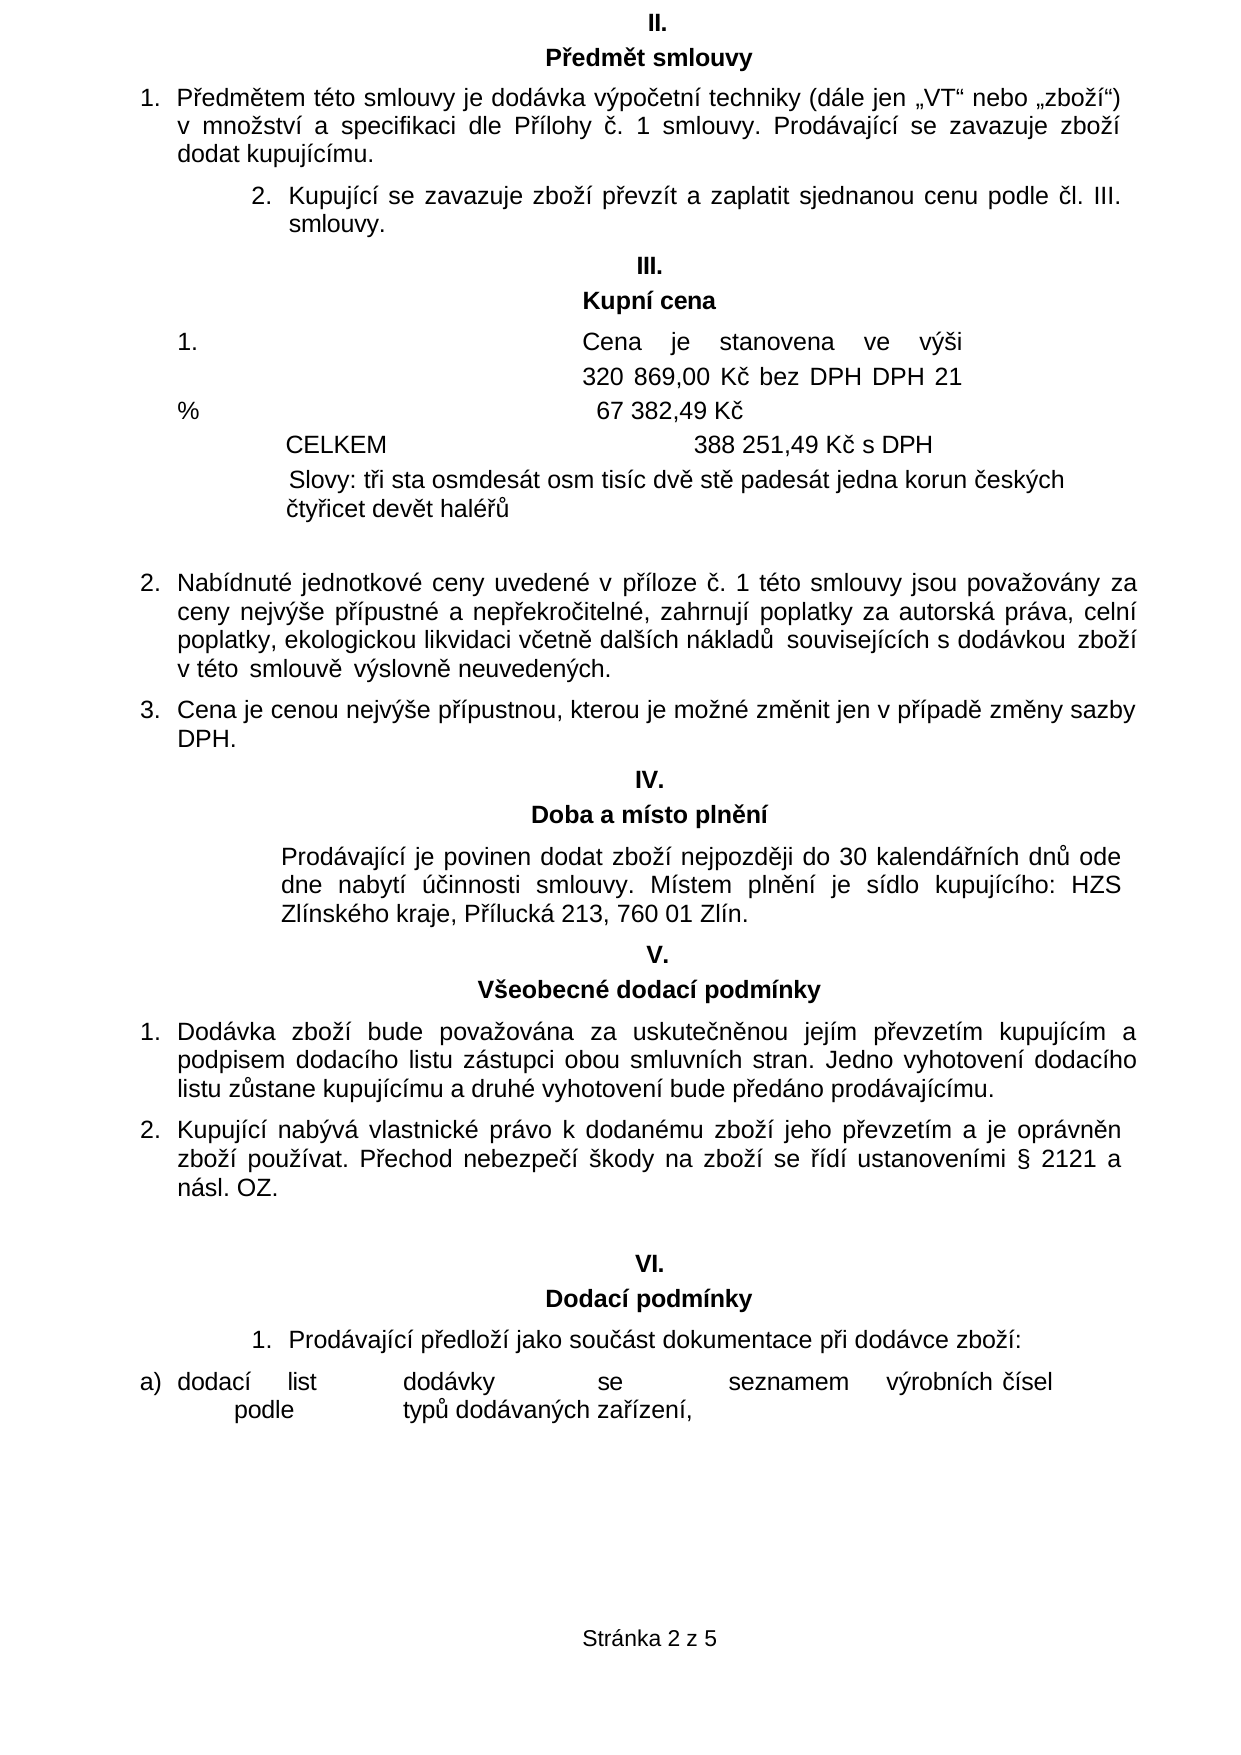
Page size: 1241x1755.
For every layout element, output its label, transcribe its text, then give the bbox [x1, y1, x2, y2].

subtitle V. [178, 940, 1137, 969]
list Prodávající předloží jako součást dokumentace při dodávce zboží: [251, 1325, 1137, 1354]
subtitle II. [178, 8, 1137, 37]
subtitle Doba a místo plnění [531, 800, 1137, 829]
subtitle Předmět smlouvy [545, 43, 1137, 72]
subtitle IV. [178, 765, 1122, 794]
text CELKEM 388 251,49 Kč s DPH [285, 430, 1137, 459]
list Kupující se zavazuje zboží převzít a zaplatit sjednanou cenu podle čl. III. smlouvy. [251, 181, 1123, 238]
subtitle VI. [178, 1249, 1122, 1278]
list Cena je stanovena ve výši 320 869,00 Kč bez DPH DPH 21 % 67 382,49 Kč [177, 327, 963, 425]
list Kupující nabývá vlastnické právo k dodanému zboží jeho převzetím a je oprávněn zboží používat. Přechod nebezpečí škody na zboží se řídí ustanoveními § 2121 a násl. OZ. [140, 1115, 1123, 1202]
subtitle Kupní cena [582, 286, 1137, 314]
text Slovy: tři sta osmdesát osm tisíc dvě stě padesát jedna korun českých čtyřicet devět haléřů [286, 465, 1137, 523]
list Cena je cenou nejvýše přípustnou, kterou je možné změnit jen v případě změny sazby DPH. [140, 695, 1137, 753]
subtitle III. [177, 251, 1123, 279]
text Prodávající je povinen dodat zboží nejpozději do 30 kalendářních dnů ode dne nabytí účinnosti smlouvy. Místem plnění je sídlo kupujícího: HZS Zlínského kraje, Přílucká 213, 760 01 Zlín. [281, 842, 1123, 928]
subtitle Dodací podmínky [545, 1284, 1137, 1313]
subtitle Všeobecné dodací podmínky [477, 975, 1137, 1004]
list Dodávka zboží bude považována za uskutečněnou jejím převzetím kupujícím a podpisem dodacího listu zástupci obou smluvních stran. Jedno vyhotovení dodacího listu zůstane kupujícímu a druhé vyhotovení bude předáno prodávajícímu. [140, 1017, 1137, 1103]
list Předmětem této smlouvy je dodávka výpočetní techniky (dále jen „VT“ nebo „zboží“) v množství a specifikaci dle Přílohy č. 1 smlouvy. Prodávající se zavazuje zboží dodat kupujícímu. [140, 84, 1121, 168]
list dodací list dodávky se seznamem výrobních čísel podle typů dodávaných zařízení, [139, 1367, 1137, 1424]
list Nabídnuté jednotkové ceny uvedené v příloze č. 1 této smlouvy jsou považovány za ceny nejvýše přípustné a nepřekročitelné, zahrnují poplatky za autorská práva, celní poplatky, ekologickou likvidaci včetně dalších nákladů souvisejících s dodávkou zboží v této smlouvě výslovně neuvedených. [140, 568, 1137, 683]
